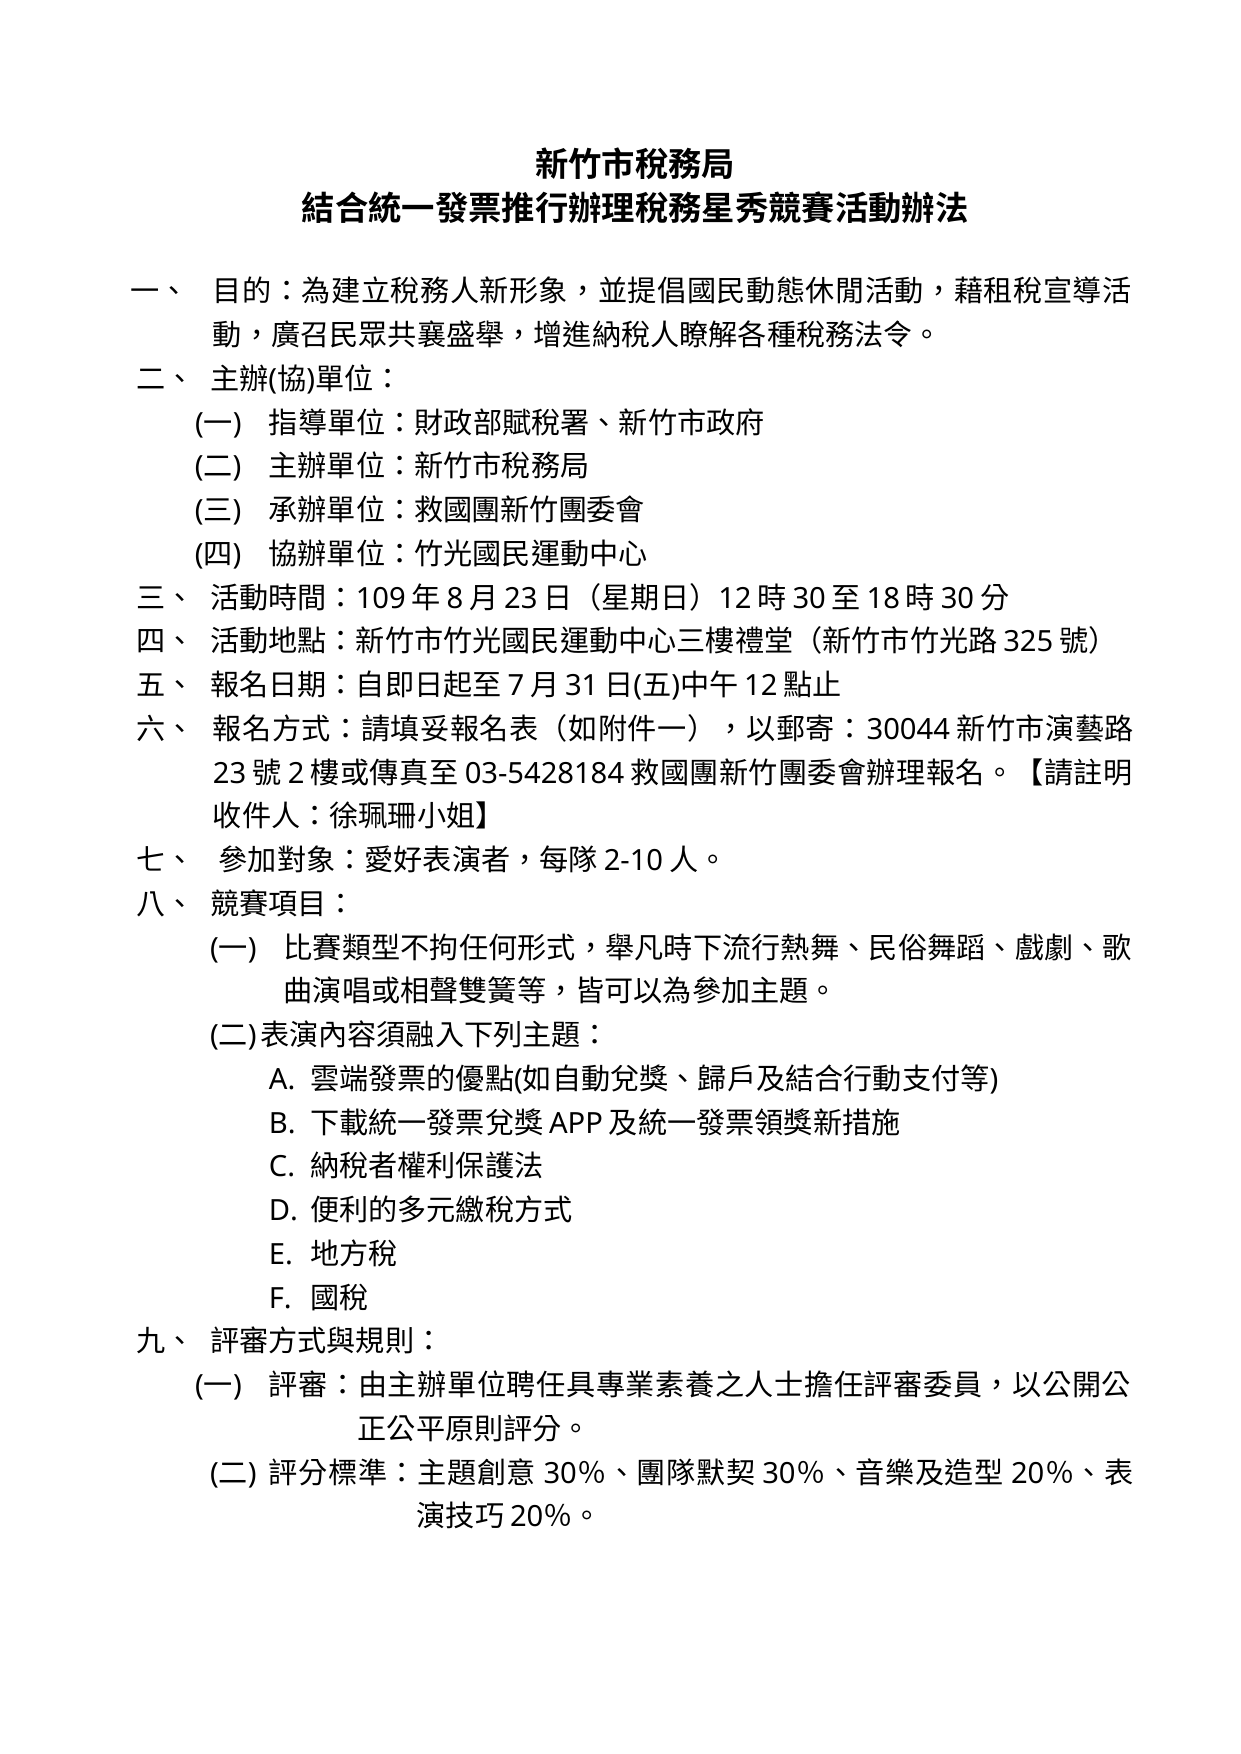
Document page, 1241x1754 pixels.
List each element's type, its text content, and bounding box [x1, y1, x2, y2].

list 報名日期：自即日起至7月31日(五)中午12點止 [136, 661, 1134, 704]
list 國稅 [269, 1273, 1134, 1317]
list 指導單位：財政部賦稅署、新竹市政府 [195, 398, 1134, 442]
list 下載統一發票兌獎APP及統一發票領獎新措施 [269, 1098, 1134, 1142]
list 主辦單位：新竹市稅務局 [194, 442, 1134, 486]
list 表演內容須融入下列主題： [210, 1011, 1134, 1054]
list 便利的多元繳稅方式 [269, 1186, 1134, 1229]
list 目的：為建立稅務人新形象，並提倡國民動態休閒活動，藉租稅宣導活動，廣召民眾共襄盛舉，增進納稅人瞭解各種稅務法令。 [130, 267, 1134, 354]
list 評審：由主辦單位聘任具專業素養之人士擔任評審委員，以公開公正公平原則評分。 [195, 1361, 1134, 1448]
list 協辦單位：竹光國民運動中心 [194, 529, 1134, 573]
list 雲端發票的優點(如自動兌獎、歸戶及結合行動支付等) [269, 1054, 1134, 1098]
list 活動時間：109年8月23日（星期日）12時30至18時30分 [136, 573, 1134, 617]
text 結合統一發票推行辦理稅務星秀競賽活動辦法 [136, 186, 1134, 229]
list 地方稅 [269, 1229, 1134, 1273]
list 納稅者權利保護法 [269, 1142, 1134, 1186]
list 報名方式：請填妥報名表（如附件一），以郵寄：30044新竹市演藝路23號2樓或傳真至03-5428184救國團新竹團委會辦理報名。【請註明收件人：徐珮珊小姐】 [136, 704, 1134, 836]
list 評分標準：主題創意30％、團隊默契30％、音樂及造型20％、表演技巧20％。 [210, 1448, 1134, 1536]
list 承辦單位：救國團新竹團委會 [194, 486, 1134, 529]
list 主辦(協)單位： [136, 354, 1134, 398]
list 比賽類型不拘任何形式，舉凡時下流行熱舞、民俗舞蹈、戲劇、歌曲演唱或相聲雙簧等，皆可以為參加主題。 [210, 923, 1134, 1011]
text 新竹市稅務局 [136, 142, 1134, 186]
list 評審方式與規則： [136, 1317, 1134, 1361]
list 活動地點：新竹市竹光國民運動中心三樓禮堂（新竹市竹光路325號） [136, 617, 1134, 661]
list 參加對象：愛好表演者，每隊2-10人。 [136, 836, 1134, 879]
list 競賽項目： [136, 879, 1134, 923]
